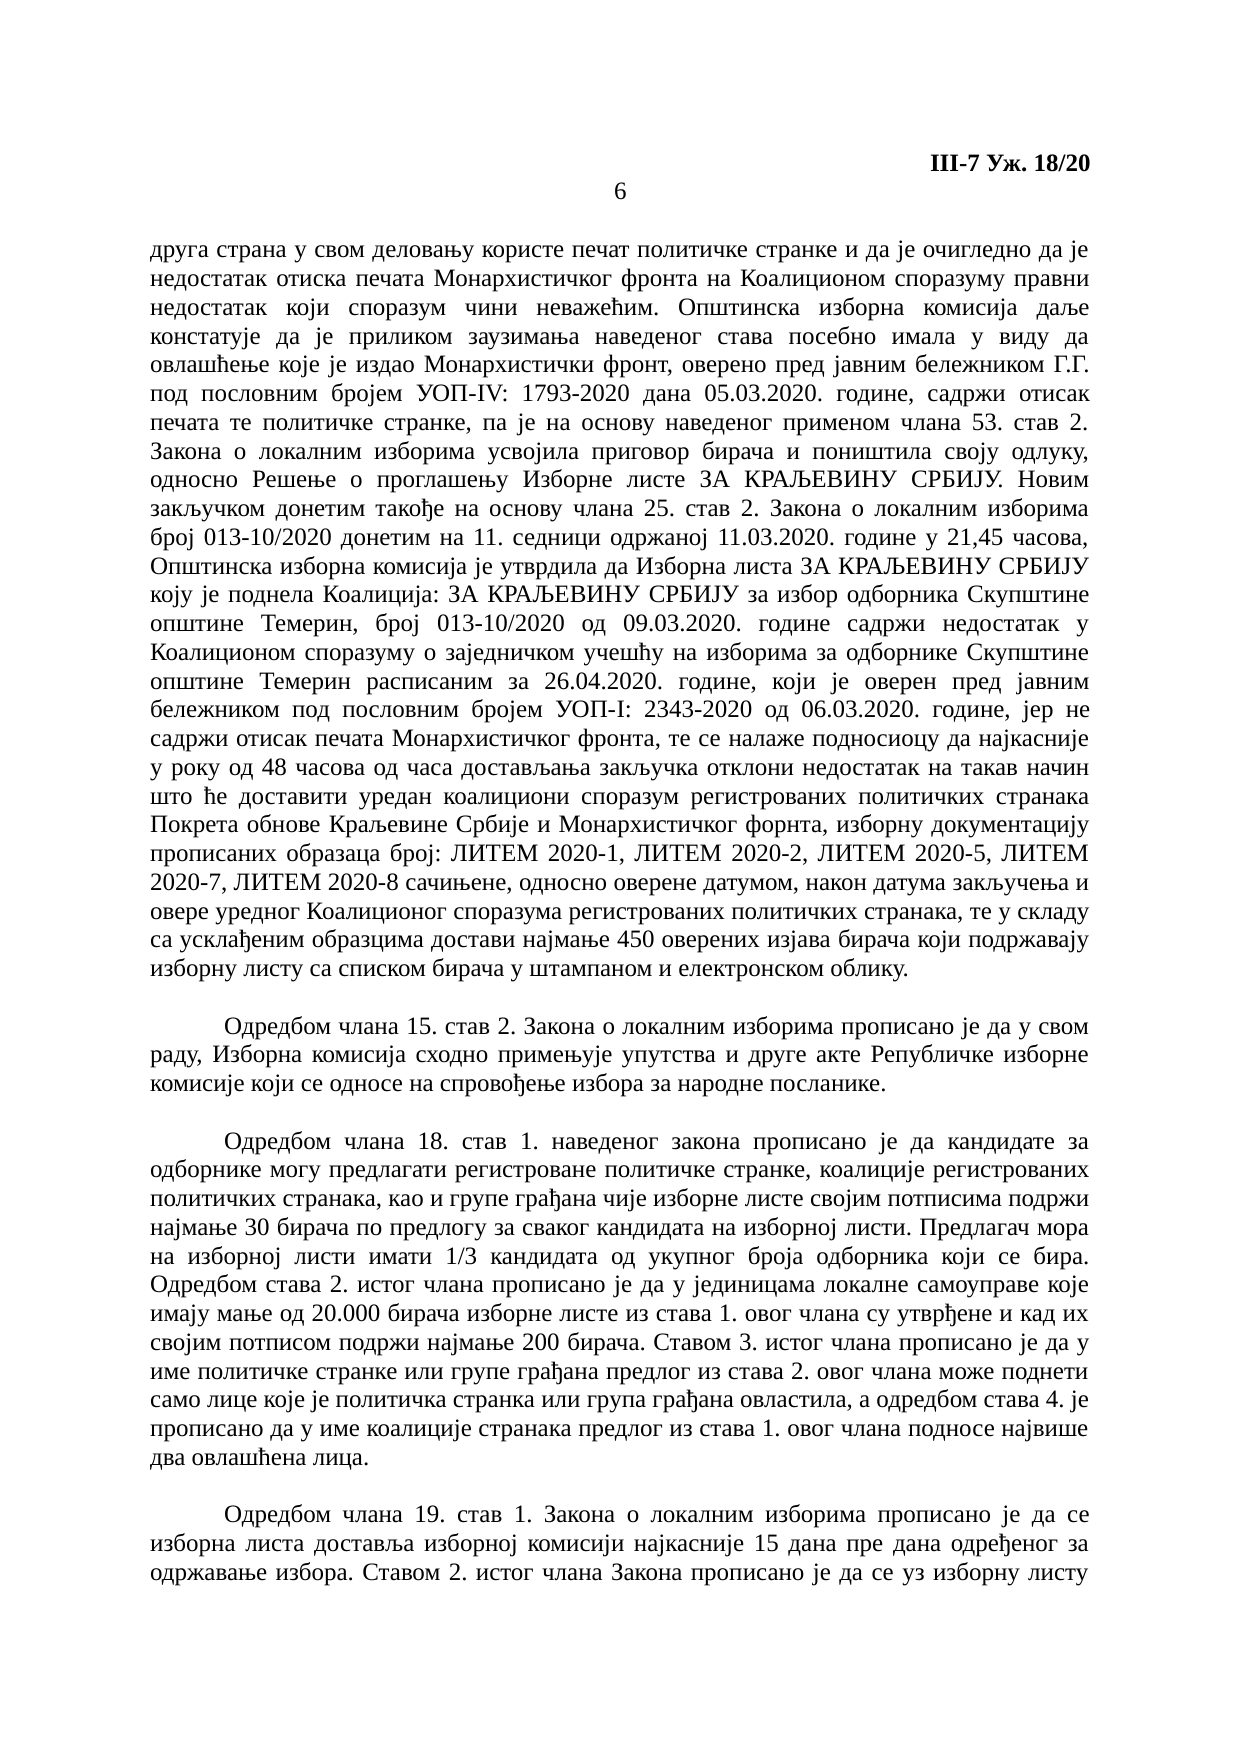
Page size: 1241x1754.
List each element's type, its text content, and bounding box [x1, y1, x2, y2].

text Одредбом члана 19. став 1. Закона о локалним изборима прописано је да се изборна листа доставља изборној комисији најкасније 15 дана пре дана одређеног за одржавање избора. Ставом 2. истог члана Закона прописано је да се уз изборну листу [150, 1499, 1090, 1586]
text Одредбом члана 18. став 1. наведеног закона прописано је да кандидате за одборнике могу предлагати регистроване политичке странке, коалиције регистрованих политичких странака, као и групе грађана чије изборне листе својим потписима подржи најмање 30 бирача по предлогу за сваког кандидата на изборној листи. Предлагач мора на изборној листи имати 1/3 кандидата од укупног броја одборника који се бира. Одредбом става 2. истог члана прописано је да у јединицама локалне самоуправе које имају мање од 20.000 бирача изборне листе из става 1. овог члана су утврђене и кад их својим потписом подржи најмање 200 бирача. Ставом 3. истог члана прописано је да у име политичке странке или групе грађана предлог из става 2. овог члана може поднети само лице које је политичка странка или група грађана овластила, а одредбом става 4. је прописано да у име коалиције странака предлог из става 1. овог члана подносе највише два овлашћена лица. [150, 1126, 1090, 1471]
text Одредбом члана 15. став 2. Закона о локалним изборима прописано је да у свом раду, Изборна комисија сходно примењује упутства и друге акте Републичке изборне комисије који се односе на спровођење избора за народне посланике. [150, 1011, 1090, 1097]
text друга страна у свом деловању користе печат политичке странке и да је очигледно да је недостатак отиска печата Монархистичког фронта на Коалиционом споразуму правни недостатак који споразум чини неважећим. Општинска изборна комисија даље констатује да је приликом заузимања наведеног става посебно имала у виду да овлашћење које је издао Монархистички фронт, оверено пред јавним бележником Г.Г. под пословним бројем УОП-IV: 1793-2020 дана 05.03.2020. године, садржи отисак печата те политичке странке, па је на основу наведеног применом члана 53. став 2. Закона о локалним изборима усвојила приговор бирача и поништила своју одлуку, односно Решење о проглашењу Изборне листе ЗА КРАЉЕВИНУ СРБИЈУ. Новим закључком донетим такође на основу члана 25. став 2. Закона о локалним изборима број 013-10/2020 донетим на 11. седници одржаној 11.03.2020. године у 21,45 часова, Општинска изборна комисија је утврдила да Изборна листа ЗА КРАЉЕВИНУ СРБИЈУ коју је поднела Коалиција: ЗА КРАЉЕВИНУ СРБИЈУ за избор одборника Скупштине општине Темерин, број 013-10/2020 од 09.03.2020. године садржи недостатак у Коалиционом споразуму о заједничком учешћу на изборима за одборнике Скупштине општине Темерин расписаним за 26.04.2020. године, који је оверен пред јавним бележником под пословним бројем УОП-I: 2343-2020 од 06.03.2020. године, јер не садржи отисак печата Монархистичког фронта, те се налаже подносиоцу да најкасније у року од 48 часова од часа достављања закључка отклони недостатак на такав начин што ће доставити уредан коалициони споразум регистрованих политичких странака Покрета обнове Краљевине Србије и Монархистичког форнта, изборну документацију прописаних образаца број: ЛИТЕМ 2020-1, ЛИТЕМ 2020-2, ЛИТЕМ 2020-5, ЛИТЕМ 2020-7, ЛИТЕМ 2020-8 сачињене, односно оверене датумом, након датума закључења и овере уредног Коалиционог споразума регистрованих политичких странака, те у складу са усклађеним образцима достави најмање 450 оверених изјава бирача који подржавају изборну листу са списком бирача у штампаном и електронском облику. [150, 234, 1090, 982]
